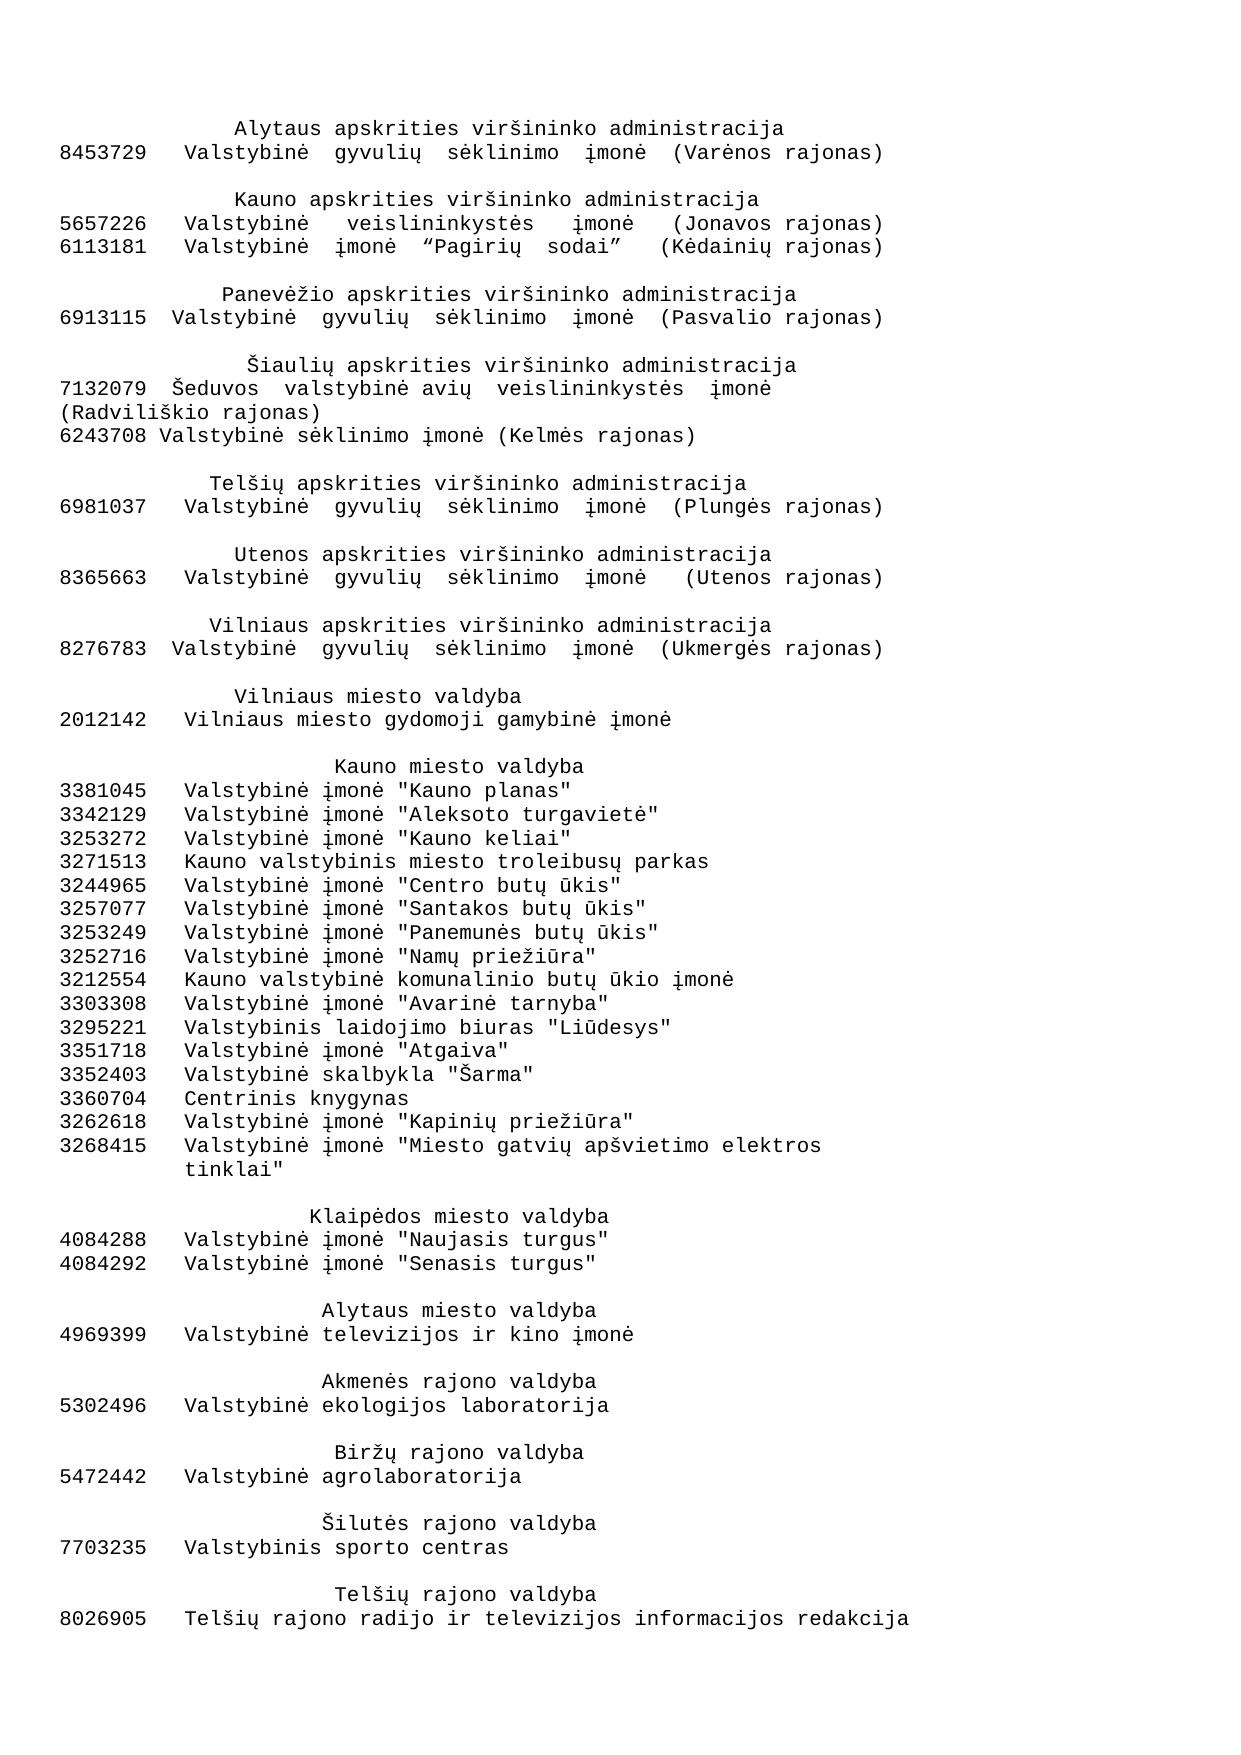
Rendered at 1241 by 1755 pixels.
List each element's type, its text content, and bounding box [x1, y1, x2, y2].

text 3303308 Valstybinė įmonė "Avarinė tarnyba" [59, 993, 1122, 1017]
text Alytaus miesto valdyba [59, 1300, 1122, 1324]
text 3257077 Valstybinė įmonė "Santakos butų ūkis" [59, 898, 1122, 922]
text Klaipėdos miesto valdyba [59, 1206, 1122, 1229]
text Utenos apskrities viršininko administracija [59, 544, 1122, 567]
text Vilniaus apskrities viršininko administracija [59, 615, 1122, 638]
text 3351718 Valstybinė įmonė "Atgaiva" [59, 1040, 1122, 1064]
text 4084292 Valstybinė įmonė "Senasis turgus" [59, 1253, 1122, 1277]
text Vilniaus miesto valdyba [59, 686, 1122, 709]
text (Radviliškio rajonas) [59, 402, 1122, 426]
text 3262618 Valstybinė įmonė "Kapinių priežiūra" [59, 1111, 1122, 1135]
text Biržų rajono valdyba [59, 1442, 1122, 1466]
text 6243708 Valstybinė sėklinimo įmonė (Kelmės rajonas) [59, 426, 1122, 449]
text Alytaus apskrities viršininko administracija [59, 118, 1122, 142]
text 5472442 Valstybinė agrolaboratorija [59, 1466, 1122, 1489]
text 3212554 Kauno valstybinė komunalinio butų ūkio įmonė [59, 969, 1122, 993]
text 3295221 Valstybinis laidojimo biuras "Liūdesys" [59, 1017, 1122, 1040]
text 4969399 Valstybinė televizijos ir kino įmonė [59, 1324, 1122, 1348]
text tinklai" [59, 1158, 1122, 1182]
text 8276783 Valstybinė gyvulių sėklinimo įmonė (Ukmergės rajonas) [59, 638, 1122, 662]
text 3352403 Valstybinė skalbykla "Šarma" [59, 1064, 1122, 1088]
text 2012142 Vilniaus miesto gydomoji gamybinė įmonė [59, 709, 1122, 733]
text 5302496 Valstybinė ekologijos laboratorija [59, 1395, 1122, 1419]
text 3253249 Valstybinė įmonė "Panemunės butų ūkis" [59, 922, 1122, 946]
text 6113181 Valstybinė įmonė “Pagirių sodai” (Kėdainių rajonas) [59, 236, 1122, 260]
text Šiaulių apskrities viršininko administracija [59, 354, 1122, 378]
text Akmenės rajono valdyba [59, 1371, 1122, 1395]
text 5657226 Valstybinė veislininkystės įmonė (Jonavos rajonas) [59, 213, 1122, 236]
text Šilutės rajono valdyba [59, 1513, 1122, 1537]
text 7132079 Šeduvos valstybinė avių veislininkystės įmonė [59, 378, 1122, 402]
text 6913115 Valstybinė gyvulių sėklinimo įmonė (Pasvalio rajonas) [59, 307, 1122, 331]
text 3268415 Valstybinė įmonė "Miesto gatvių apšvietimo elektros [59, 1135, 1122, 1158]
text 8365663 Valstybinė gyvulių sėklinimo įmonė (Utenos rajonas) [59, 567, 1122, 591]
text Telšių rajono valdyba [59, 1584, 1122, 1608]
text 3244965 Valstybinė įmonė "Centro butų ūkis" [59, 875, 1122, 898]
text Panevėžio apskrities viršininko administracija [59, 284, 1122, 307]
text 3342129 Valstybinė įmonė "Aleksoto turgavietė" [59, 804, 1122, 827]
text 3381045 Valstybinė įmonė "Kauno planas" [59, 780, 1122, 804]
text Kauno miesto valdyba [59, 757, 1122, 780]
text Telšių apskrities viršininko administracija [59, 473, 1122, 496]
text 3253272 Valstybinė įmonė "Kauno keliai" [59, 827, 1122, 851]
text 3252716 Valstybinė įmonė "Namų priežiūra" [59, 946, 1122, 969]
text 4084288 Valstybinė įmonė "Naujasis turgus" [59, 1229, 1122, 1253]
text 8453729 Valstybinė gyvulių sėklinimo įmonė (Varėnos rajonas) [59, 142, 1122, 165]
text 8026905 Telšių rajono radijo ir televizijos informacijos redakcija [59, 1608, 1122, 1631]
text Kauno apskrities viršininko administracija [59, 189, 1122, 213]
text 3360704 Centrinis knygynas [59, 1088, 1122, 1111]
text 3271513 Kauno valstybinis miesto troleibusų parkas [59, 851, 1122, 875]
text 6981037 Valstybinė gyvulių sėklinimo įmonė (Plungės rajonas) [59, 496, 1122, 520]
text 7703235 Valstybinis sporto centras [59, 1537, 1122, 1561]
